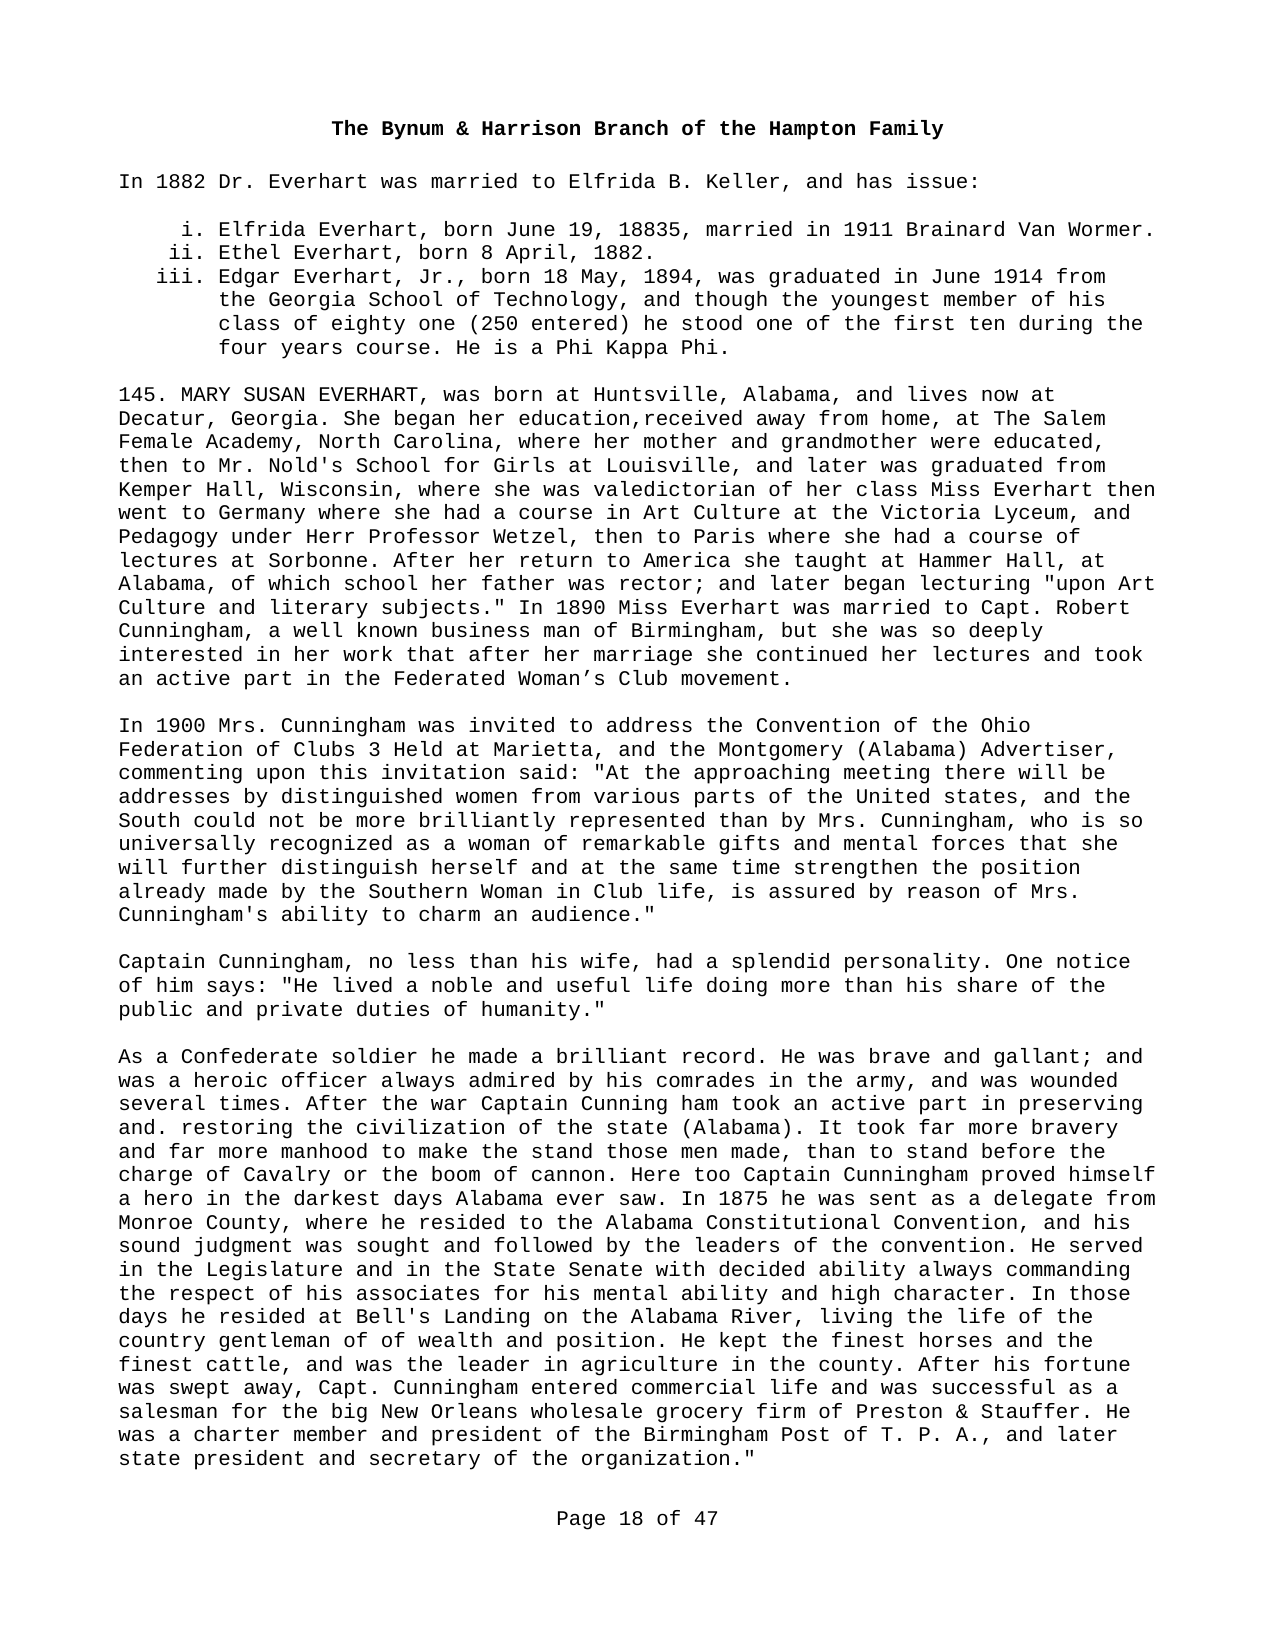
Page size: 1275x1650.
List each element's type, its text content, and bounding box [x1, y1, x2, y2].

text As a Confederate soldier he made a brilliant record. He was brave and gallant; and was a heroic officer always admired by his comrades in the army, and was wounded several times. After the war Captain Cunning ham took an active part in preserving and. restoring the civilization of the state (Alabama). It took far more bravery and far more manhood to make the stand those men made, than to stand before the charge of Cavalry or the boom of cannon. Here too Captain Cunningham proved himself a hero in the darkest days Alabama ever saw. In 1875 he was sent as a delegate from Monroe County, where he resided to the Alabama Constitutional Convention, and his sound judgment was sought and followed by the leaders of the convention. He served in the Legislature and in the State Senate with decided ability always commanding the respect of his associates for his mental ability and high character. In those days he resided at Bell's Landing on the Alabama River, living the life of the country gentleman of of wealth and position. He kept the finest horses and the finest cattle, and was the leader in agriculture in the county. After his fortune was swept away, Capt. Cunningham entered commercial life and was successful as a salesman for the big New Orleans wholesale grocery firm of Preston & Stauffer. He was a charter member and president of the Birmingham Post of T. P. A., and later state president and secretary of the organization." [118, 1046, 1157, 1472]
text i. Elfrida Everhart, born June 19, 18835, married in 1911 Brainard Van Wormer. [118, 218, 1157, 242]
text 145. MARY SUSAN EVERHART, was born at Huntsville, Alabama, and lives now at Decatur, Georgia. She began her education,received away from home, at The Salem Female Academy, North Carolina, where her mother and grandmother were educated, then to Mr. Nold's School for Girls at Louisville, and later was graduated from Kemper Hall, Wisconsin, where she was valedictorian of her class Miss Everhart then went to Germany where she had a course in Art Culture at the Victoria Lyceum, and Pedagogy under Herr Professor Wetzel, then to Paris where she had a course of lectures at Sorbonne. After her return to America she taught at Hammer Hall, at Alabama, of which school her father was rector; and later began lecturing "upon Art Culture and literary subjects." In 1890 Miss Everhart was married to Capt. Robert Cunningham, a well known business man of Birmingham, but she was so deeply interested in her work that after her marriage she continued her lectures and took an active part in the Federated Woman’s Club movement. [118, 384, 1157, 691]
text four years course. He is a Phi Kappa Phi. [118, 337, 1157, 360]
text Captain Cunningham, no less than his wife, had a splendid personality. One notice of him says: "He lived a noble and useful life doing more than his share of the public and private duties of humanity." [118, 952, 1157, 1022]
text In 1882 Dr. Everhart was married to Elfrida B. Keller, and has issue: [118, 171, 1157, 195]
text iii. Edgar Everhart, Jr., born 18 May, 1894, was graduated in June 1914 from [118, 266, 1157, 289]
text class of eighty one (250 entered) he stood one of the first ten during the [118, 313, 1157, 337]
text In 1900 Mrs. Cunningham was invited to address the Convention of the Ohio Federation of Clubs 3 Held at Marietta, and the Montgomery (Alabama) Advertiser, commenting upon this invitation said: "At the approaching meeting there will be addresses by distinguished women from various parts of the United states, and the South could not be more brilliantly represented than by Mrs. Cunningham, who is so universally recognized as a woman of remarkable gifts and mental forces that she will further distinguish herself and at the same time strengthen the position already made by the Southern Woman in Club life, is assured by reason of Mrs. Cunningham's ability to charm an audience." [118, 715, 1157, 928]
text the Georgia School of Technology, and though the youngest member of his [118, 289, 1157, 313]
text ii. Ethel Everhart, born 8 April, 1882. [118, 242, 1157, 266]
